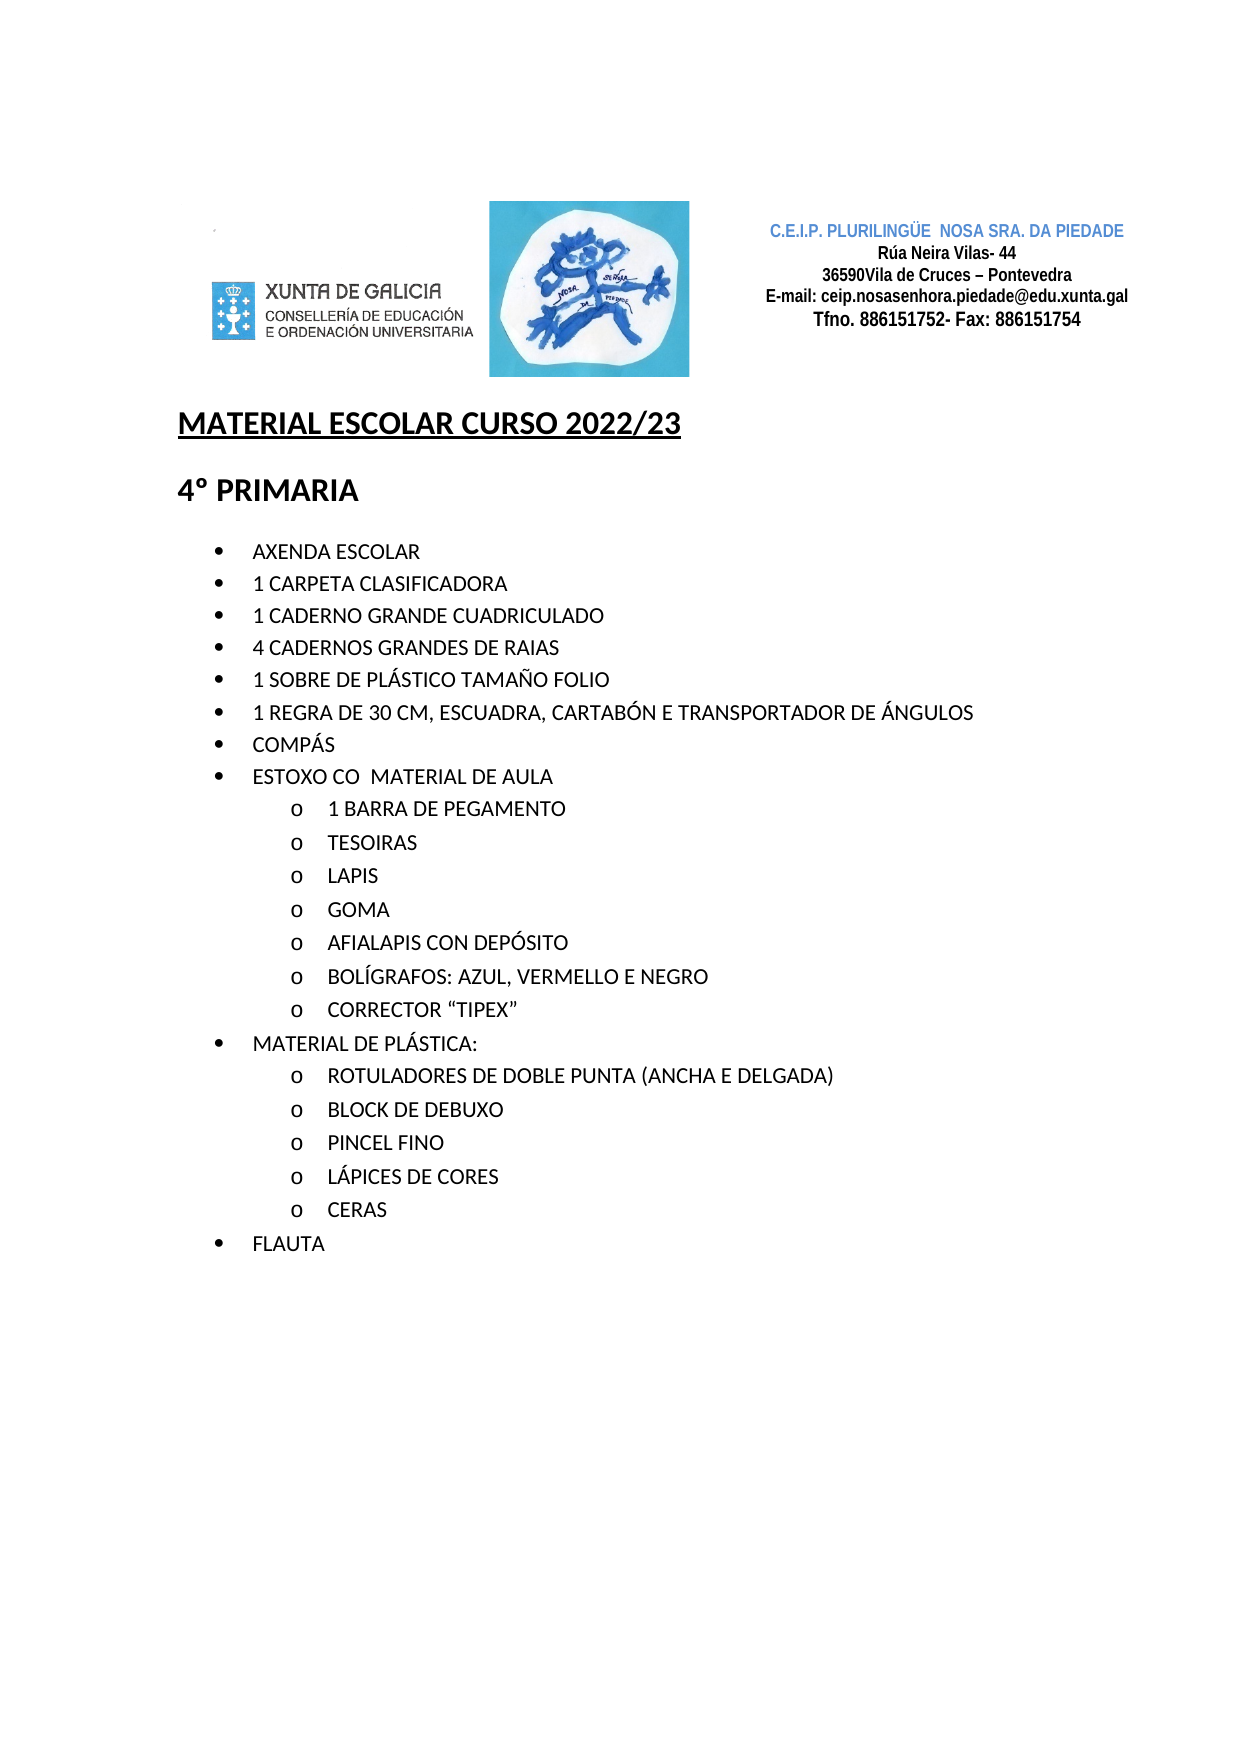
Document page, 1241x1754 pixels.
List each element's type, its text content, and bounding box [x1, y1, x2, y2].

list AFIALAPIS CON DEPÓSITO [290, 928, 1063, 958]
list GOMA [290, 895, 1063, 924]
list LÁPICES DE CORES [290, 1162, 1063, 1191]
list 1 SOBRE DE PLÁSTICO TAMAÑO FOLIO [215, 666, 1063, 694]
text 36590Vila de Cruces – Pontevedra [745, 263, 1149, 285]
list ROTULADORES DE DOBLE PUNTA (ANCHA E DELGADA) [290, 1061, 1063, 1091]
list MATERIAL DE PLÁSTICA: [215, 1029, 1063, 1057]
text Tfno. 886151752- Fax: 886151754 [745, 307, 1149, 331]
list AXENDA ESCOLAR [215, 537, 1063, 565]
list 1 CADERNO GRANDE CUADRICULADO [215, 601, 1063, 629]
text MATERIAL ESCOLAR CURSO 2022/23 [177, 402, 1063, 442]
list LAPIS [290, 861, 1063, 891]
text Rúa Neira Vilas- 44 [745, 242, 1149, 263]
list CERAS [290, 1196, 1063, 1225]
list 1 REGRA DE 30 CM, ESCUADRA, CARTABÓN E TRANSPORTADOR DE ÁNGULOS [215, 698, 1063, 726]
list 4 CADERNOS GRANDES DE RAIAS [215, 633, 1063, 661]
list TESOIRAS [290, 828, 1063, 857]
list BOLÍGRAFOS: AZUL, VERMELLO E NEGRO [290, 962, 1063, 991]
list COMPÁS [215, 730, 1063, 758]
list BLOCK DE DEBUXO [290, 1095, 1063, 1124]
text 4º PRIMARIA [177, 469, 1063, 510]
list 1 BARRA DE PEGAMENTO [290, 794, 1063, 823]
text E-mail: ceip.nosasenhora.piedade@edu.xunta.gal [745, 285, 1149, 307]
text C.E.I.P. PLURILINGÜE NOSA SRA. DA PIEDADE [745, 220, 1149, 242]
list FLAUTA [215, 1229, 1063, 1257]
list PINCEL FINO [290, 1128, 1063, 1158]
picture [177, 200, 690, 377]
list CORRECTOR “TIPEX” [290, 996, 1063, 1025]
list 1 CARPETA CLASIFICADORA [215, 569, 1063, 597]
list ESTOXO CO MATERIAL DE AULA [215, 762, 1063, 790]
